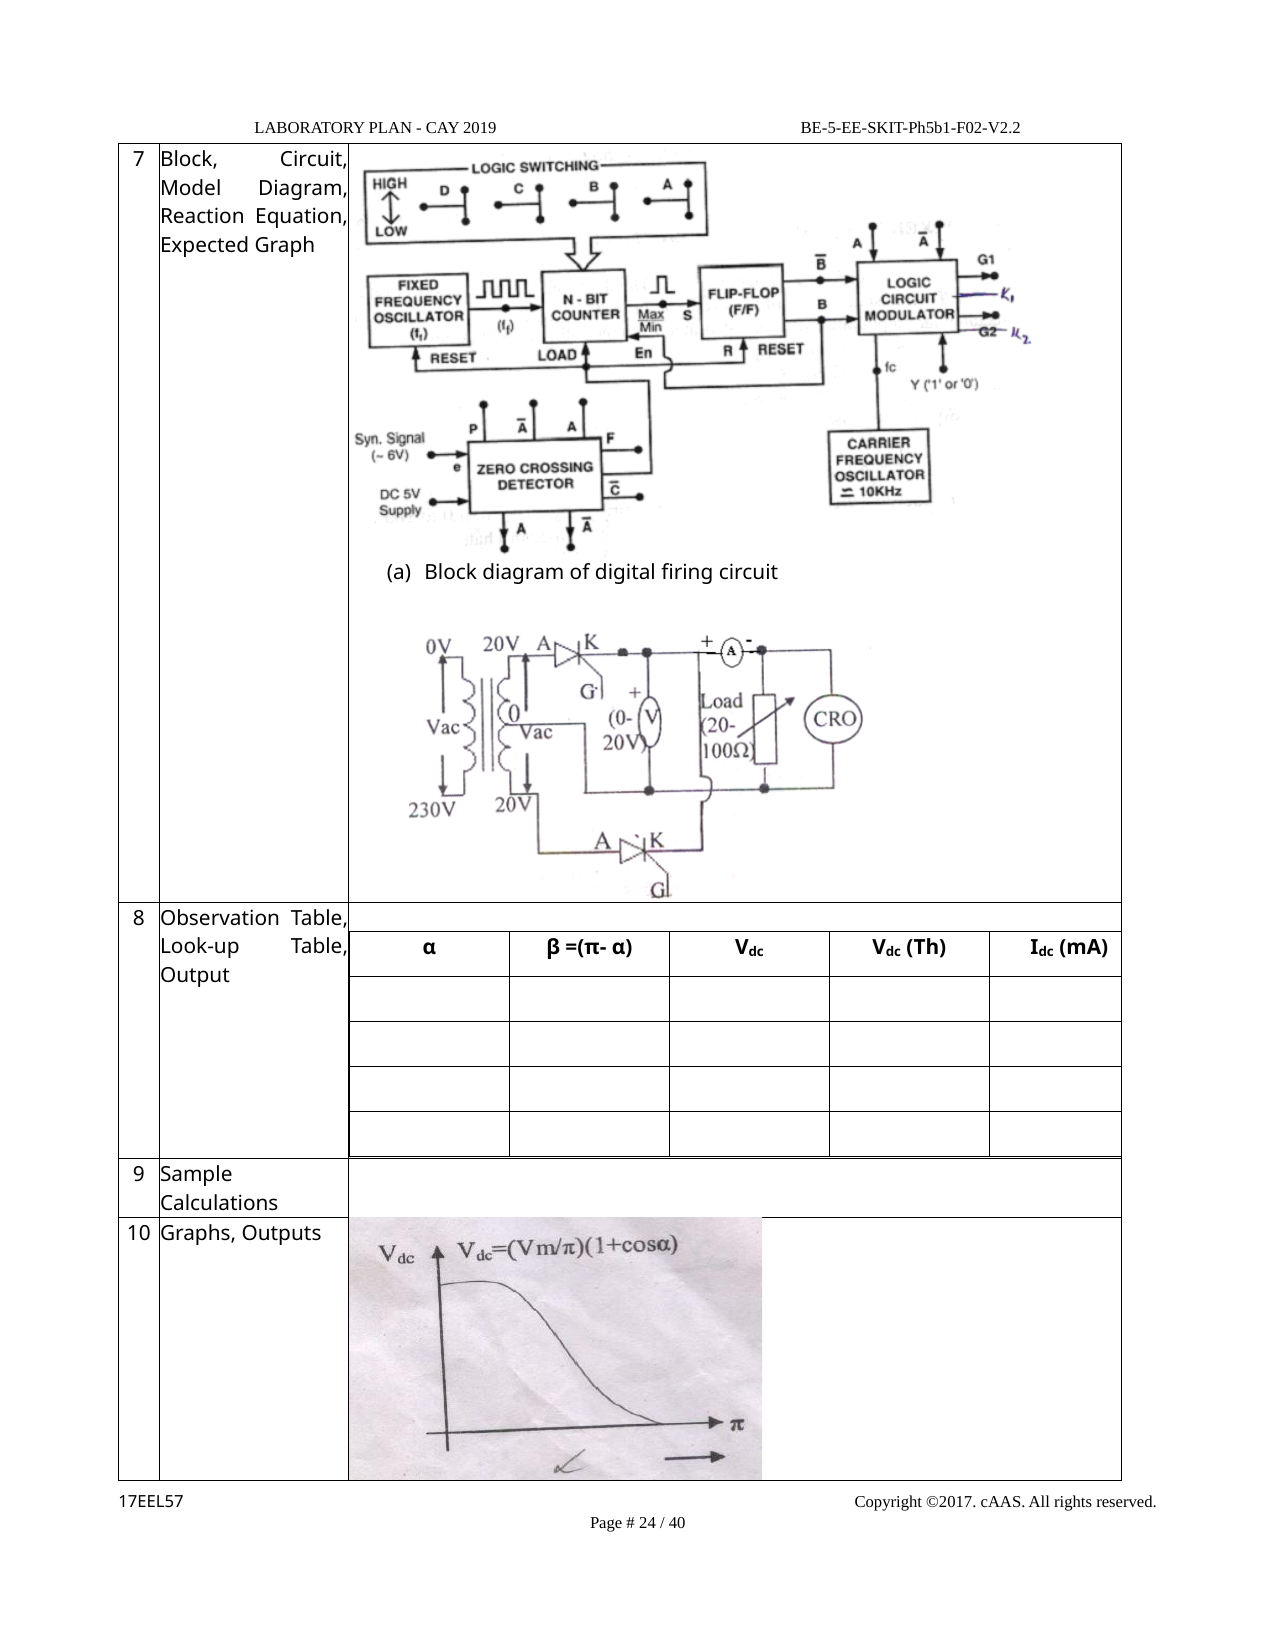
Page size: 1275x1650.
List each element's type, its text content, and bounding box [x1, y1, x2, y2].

table_cell [830, 1022, 989, 1066]
table_cell [670, 1022, 829, 1066]
table_cell [350, 1067, 509, 1111]
table_cell [830, 1112, 989, 1156]
table_cell [510, 977, 669, 1021]
table_cell 7 [119, 144, 159, 902]
table_cell Graphs, Outputs [160, 1218, 348, 1480]
table_cell [670, 1067, 829, 1111]
table_cell [830, 1067, 989, 1111]
table_cell Block, Circuit, Model Diagram, Reaction Equation, Expected Graph [160, 144, 348, 902]
table_cell [510, 1112, 669, 1156]
picture [349, 613, 872, 901]
table_header Idc (mA) [990, 932, 1121, 976]
table_cell Sample Calculations [160, 1159, 348, 1217]
table_cell [510, 1022, 669, 1066]
table_cell [350, 1022, 509, 1066]
table_cell 8 [119, 903, 159, 1158]
table_cell 10 [119, 1218, 159, 1480]
table_cell [990, 1022, 1121, 1066]
table_cell [763, 1218, 1121, 1480]
table_header α [350, 932, 509, 976]
table_cell [990, 1112, 1121, 1156]
picture [349, 144, 1047, 557]
table_header Vdc (Th) [830, 932, 989, 976]
table_cell [350, 1112, 509, 1156]
table_header Vdc [670, 932, 829, 976]
table_cell [670, 977, 829, 1021]
table_cell [349, 903, 1121, 931]
table_cell [830, 977, 989, 1021]
table_cell [670, 1112, 829, 1156]
table_cell [510, 1067, 669, 1111]
table_cell [350, 977, 509, 1021]
table_cell [349, 1159, 1121, 1217]
table_header β =(π- α) [510, 932, 669, 976]
table_cell Observation Table, Look-up Table, Output [160, 903, 348, 1158]
table_cell [990, 1067, 1121, 1111]
table_cell 9 [119, 1159, 159, 1217]
table_cell [990, 977, 1121, 1021]
table_cell Block diagram of digital firing circuit [349, 144, 1121, 902]
